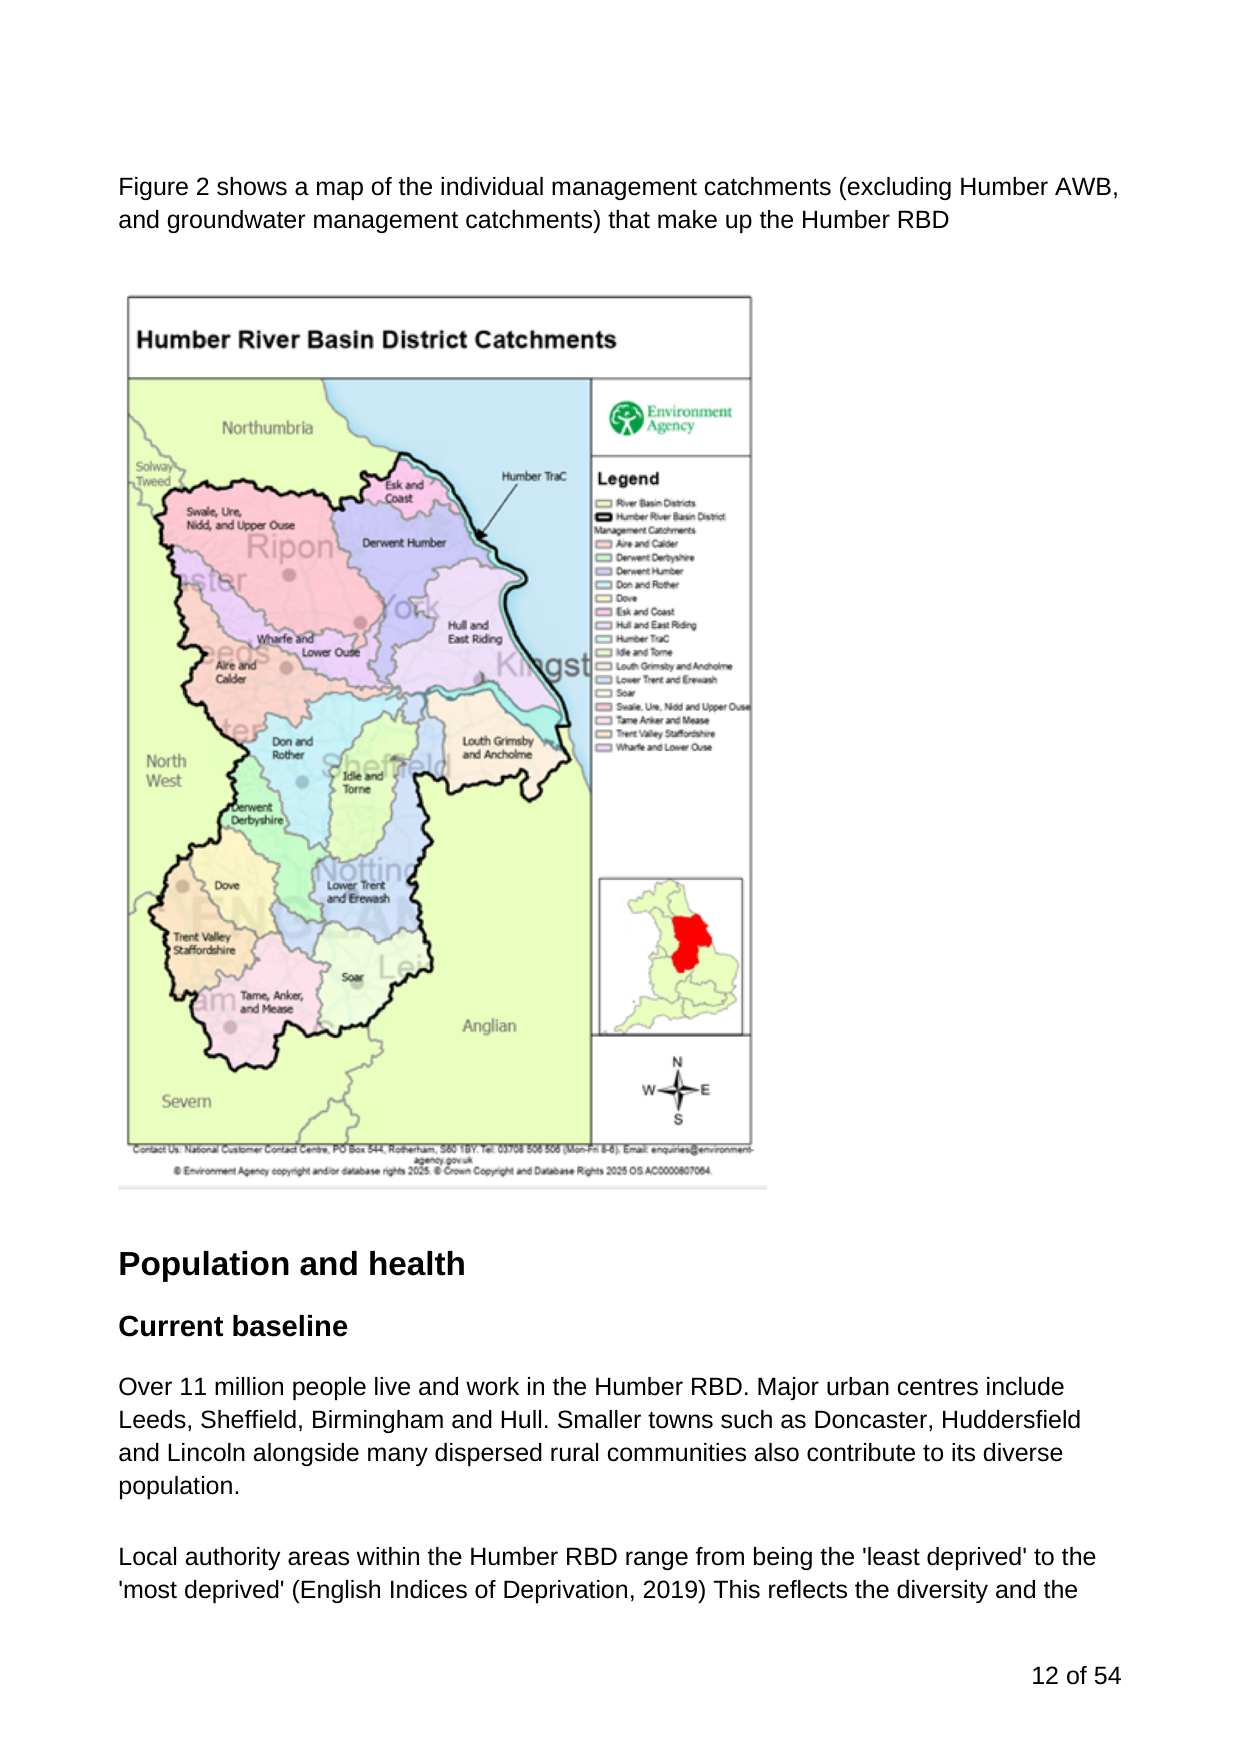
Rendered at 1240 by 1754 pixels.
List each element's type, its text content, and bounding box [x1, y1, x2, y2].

subtitle Current baseline [118, 1309, 1121, 1342]
text Figure 2 shows a map of the individual management catchments (excluding Humber AWB, and groundwater management catchments) that make up the Humber RBD [118, 172, 1121, 234]
text Local authority areas within the Humber RBD range from being the 'least deprived' to the 'most deprived' (English Indices of Deprivation, 2019) This reflects the diversity and the [118, 1542, 1121, 1604]
subtitle Population and health [118, 1244, 1121, 1282]
text Over 11 million people live and work in the Humber RBD. Major urban centres include Leeds, Sheffield, Birmingham and Hull. Smaller towns such as Doncaster, Huddersfield and Lincoln alongside many dispersed rural communities also contribute to its diverse population. [118, 1372, 1121, 1500]
